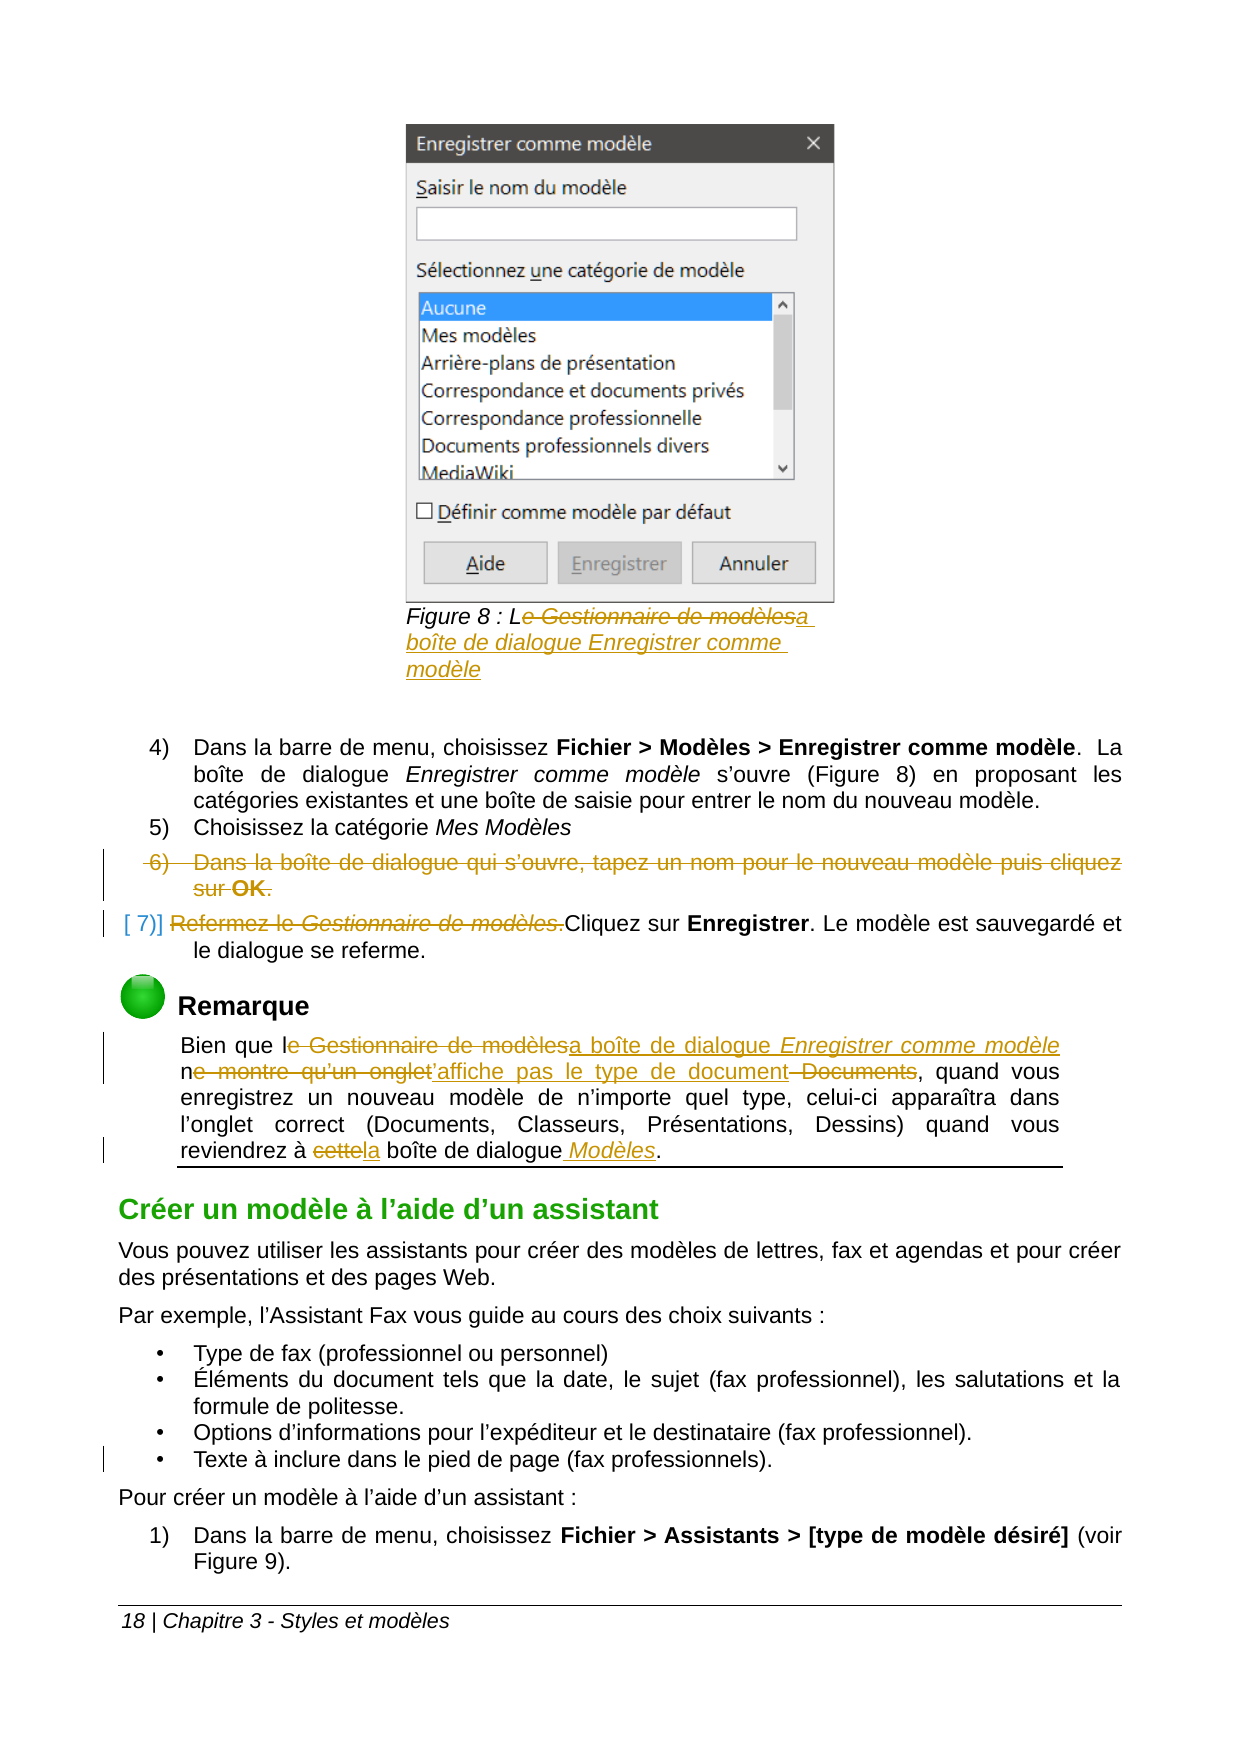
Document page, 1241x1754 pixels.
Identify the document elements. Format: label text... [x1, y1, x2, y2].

list Options d’informations pour l’expéditeur et le destinataire (fax professionnel). [156, 1419, 1122, 1446]
list Choisissez la catégorie Mes Modèles [169, 813, 1122, 840]
picture [405, 124, 835, 603]
text Bien que la boîte de dialogue Enregistrer comme modèle n’affiche pas le type de document, quand vous enregistrez un nouveau modèle de n’importe quel type, celui-ci apparaîtra dans l’onglet correct (Documents, Classeurs, Présentations, Dessins) quand vous reviendrez à la boîte de dialogue Modèles. [177, 1029, 1063, 1166]
text Vous pouvez utiliser les assistants pour créer des modèles de lettres, fax et agendas et pour créer des présentations et des pages Web. [118, 1237, 1122, 1290]
list Cliquez sur Enregistrer. Le modèle est sauvegardé et le dialogue se referme. [169, 864, 1122, 901]
text Figure 8 : La boîte de dialogue Enregistrer comme modèle [406, 603, 834, 682]
list Éléments du document tels que la date, le sujet (fax professionnel), les salutations et la formule de politesse. [156, 1366, 1122, 1419]
list Dans la barre de menu, choisissez Fichier > Modèles > Enregistrer comme modèle. La boîte de dialogue Enregistrer comme modèle s’ouvre (Figure 8) en proposant les catégories existantes et une boîte de saisie pour entrer le nom du nouveau modèle. [169, 734, 1122, 813]
subtitle Remarque [118, 972, 1122, 1021]
text Par exemple, l’Assistant Fax vous guide au cours des choix suivants : [118, 1302, 1122, 1328]
subtitle Créer un modèle à l’aide d’un assistant [118, 1192, 1122, 1226]
text Pour créer un modèle à l’aide d’un assistant : [118, 1484, 1122, 1510]
list Type de fax (professionnel ou personnel) [156, 1340, 1122, 1366]
list Cliquez sur Enregistrer. Le modèle est sauvegardé et le dialogue se referme. [169, 849, 1122, 863]
list Dans la barre de menu, choisissez Fichier > Assistants > [type de modèle désiré] (voir Figure 9). [169, 1522, 1122, 1574]
list Texte à inclure dans le pied de page (fax professionnels). [156, 1446, 1122, 1472]
